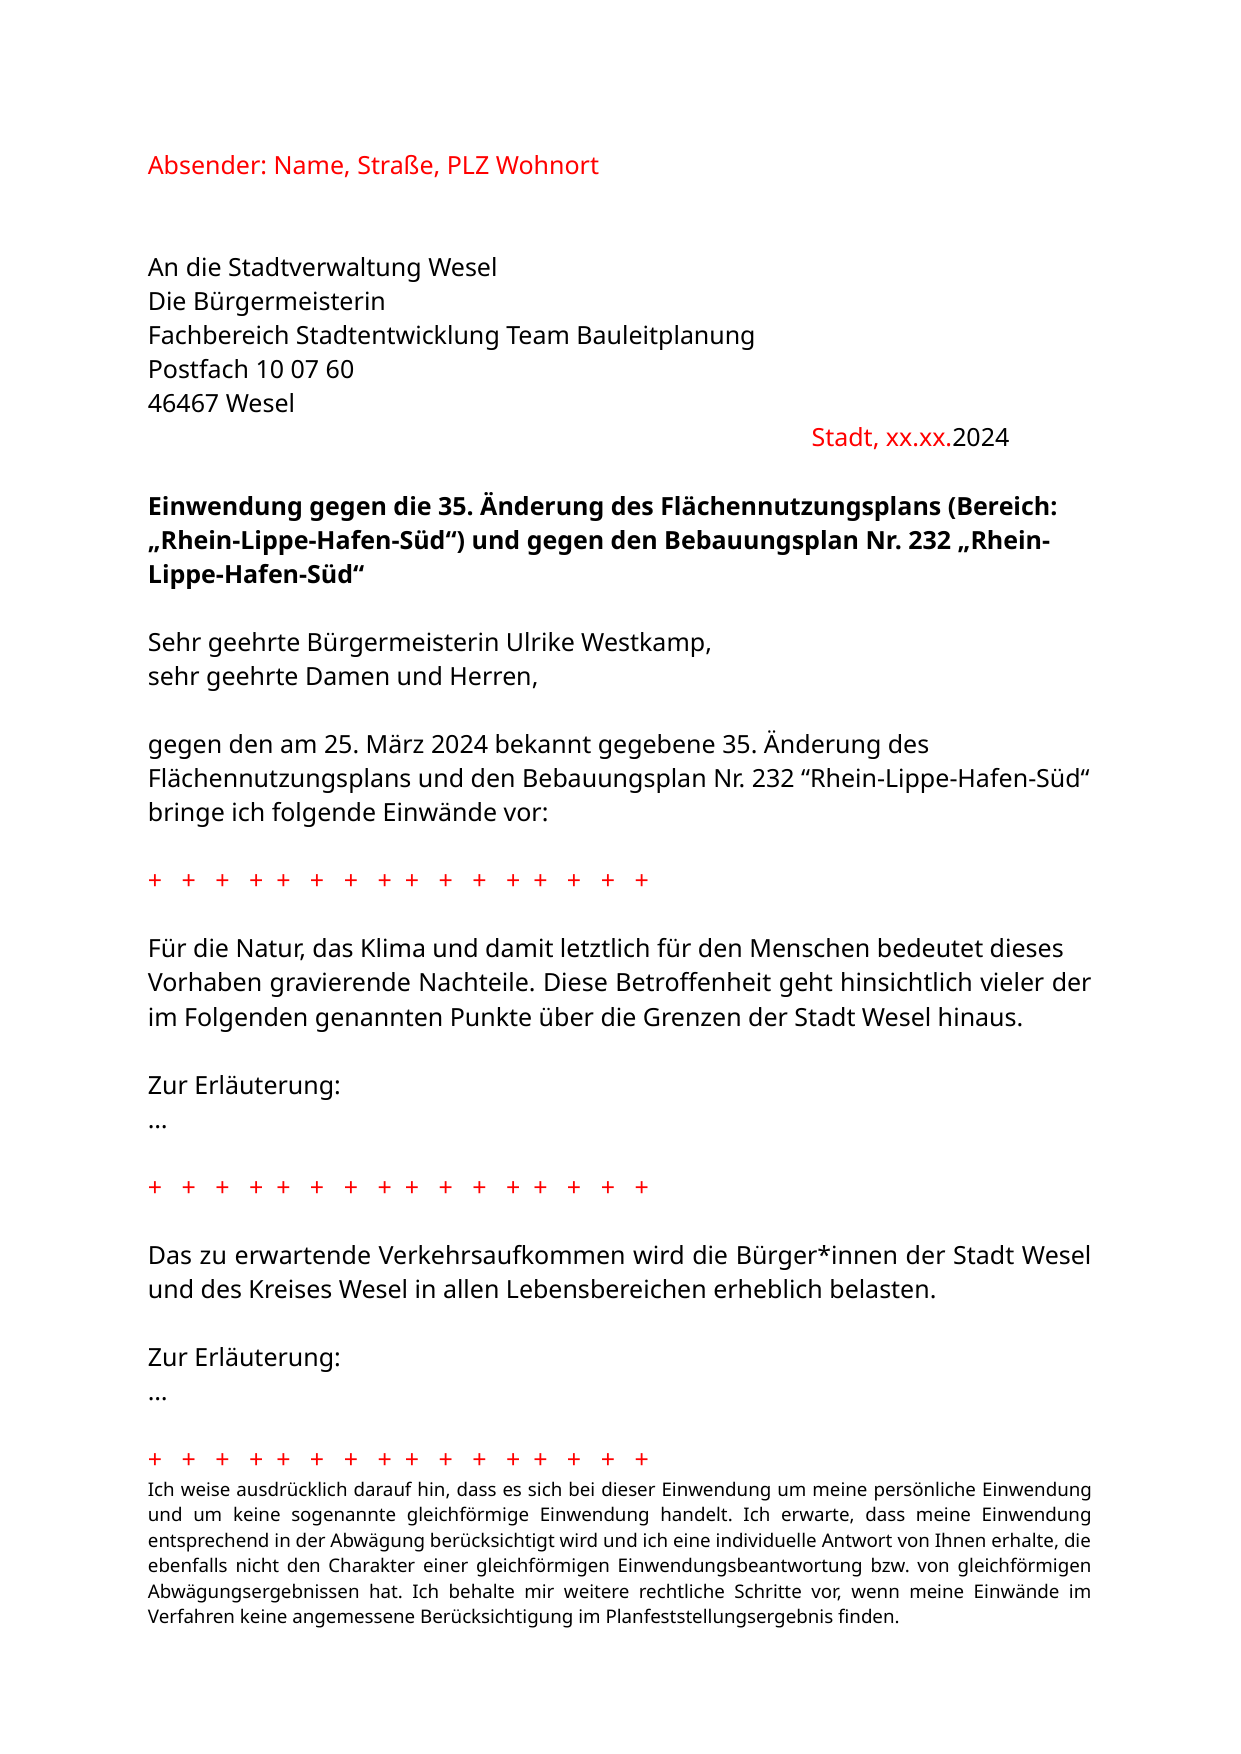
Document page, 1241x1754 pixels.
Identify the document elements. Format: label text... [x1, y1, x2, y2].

text Vorhaben gravierende Nachteile. Diese Betroffenheit geht hinsichtlich vieler der im Folgenden genannten Punkte über die Grenzen der Stadt Wesel hinaus. [148, 965, 1093, 1033]
text Fachbereich Stadtentwicklung Team Bauleitplanung [148, 318, 1093, 352]
text Absender: Name, Straße, PLZ Wohnort [148, 148, 1093, 182]
text Postfach 10 07 60 [148, 352, 1093, 386]
text … [148, 1101, 1093, 1135]
text + + + + + + + + + + + + + + + + [148, 1442, 1093, 1476]
text Sehr geehrte Bürgermeisterin Ulrike Westkamp, sehr geehrte Damen und Herren, [148, 624, 1093, 693]
text … [148, 1374, 1093, 1408]
text 46467 Wesel [148, 386, 1093, 420]
text Zur Erläuterung: [148, 1340, 1093, 1374]
text Stadt, xx.xx.2024 [738, 420, 1093, 454]
text Das zu erwartende Verkehrsaufkommen wird die Bürger*innen der Stadt Wesel und des Kreises Wesel in allen Lebensbereichen erheblich belasten. [148, 1238, 1093, 1306]
text Zur Erläuterung: [148, 1067, 1093, 1101]
text An die Stadtverwaltung Wesel [148, 250, 1093, 284]
text gegen den am 25. März 2024 bekannt gegebene 35. Änderung des Flächennutzungsplans und den Bebauungsplan Nr. 232 “Rhein-Lippe-Hafen-Süd“ bringe ich folgende Einwände vor: [148, 727, 1093, 829]
text + + + + + + + + + + + + + + + + [148, 863, 1093, 897]
text + + + + + + + + + + + + + + + + [148, 1169, 1093, 1203]
text Die Bürgermeisterin [148, 284, 1093, 318]
text Einwendung gegen die 35. Änderung des Flächennutzungsplans (Bereich: „Rhein-Lippe-Hafen-Süd“) und gegen den Bebauungsplan Nr. 232 „Rhein-Lippe-Hafen-Süd“ [148, 488, 1093, 590]
text Für die Natur, das Klima und damit letztlich für den Menschen bedeutet dieses [148, 931, 1093, 965]
text Ich weise ausdrücklich darauf hin, dass es sich bei dieser Einwendung um meine persönliche Einwendung und um keine sogenannte gleichförmige Einwendung handelt. Ich erwarte, dass meine Einwendung entsprechend in der Abwägung berücksichtigt wird und ich eine individuelle Antwort von Ihnen erhalte, die ebenfalls nicht den Charakter einer gleichförmigen Einwendungsbeantwortung bzw. von gleichförmigen Abwägungsergebnissen hat. Ich behalte mir weitere rechtliche Schritte vor, wenn meine Einwände im Verfahren keine angemessene Berücksichtigung im Planfeststellungsergebnis finden. [148, 1476, 1093, 1629]
